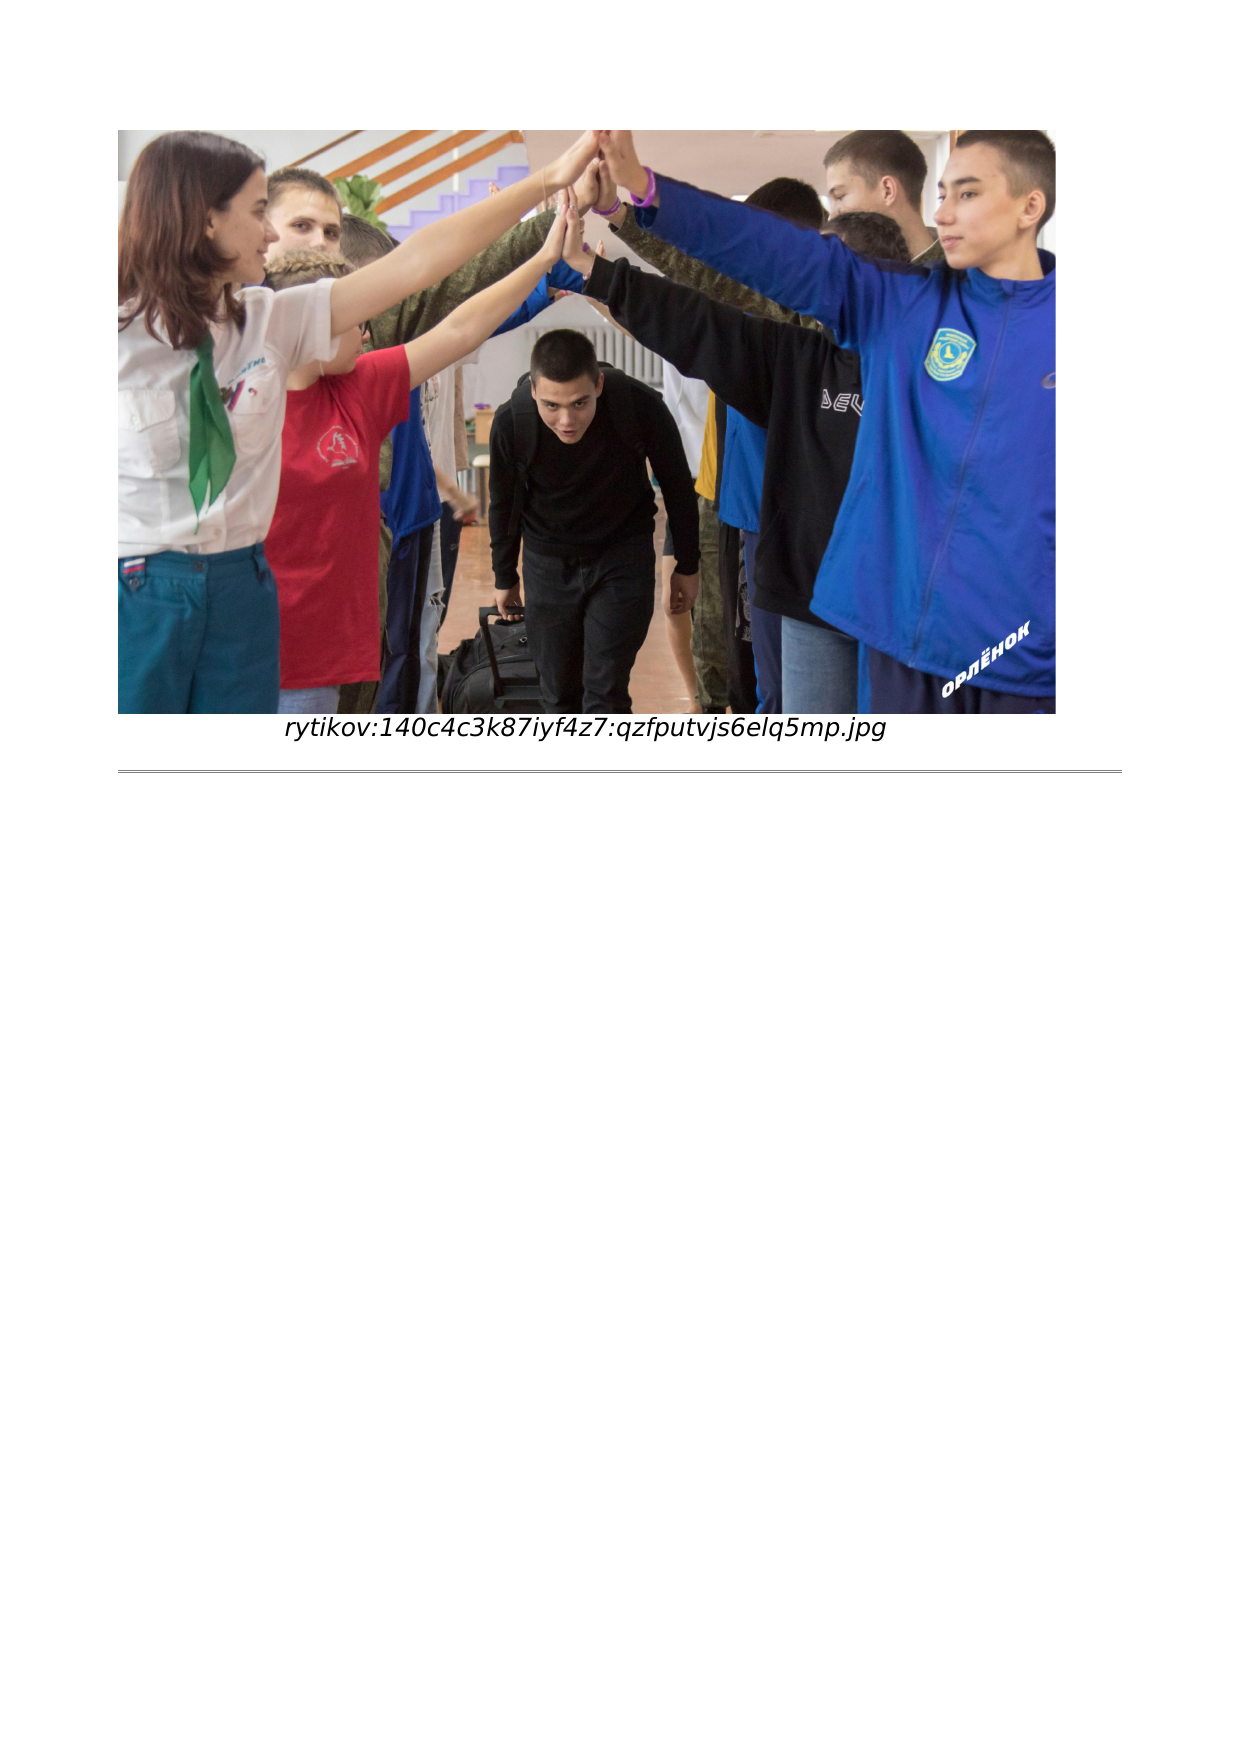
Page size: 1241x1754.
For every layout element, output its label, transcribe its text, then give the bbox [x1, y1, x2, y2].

picture [118, 130, 1056, 714]
text rytikov:140c4c3k87iyf4z7:qzfputvjs6elq5mp.jpg [118, 714, 1056, 743]
